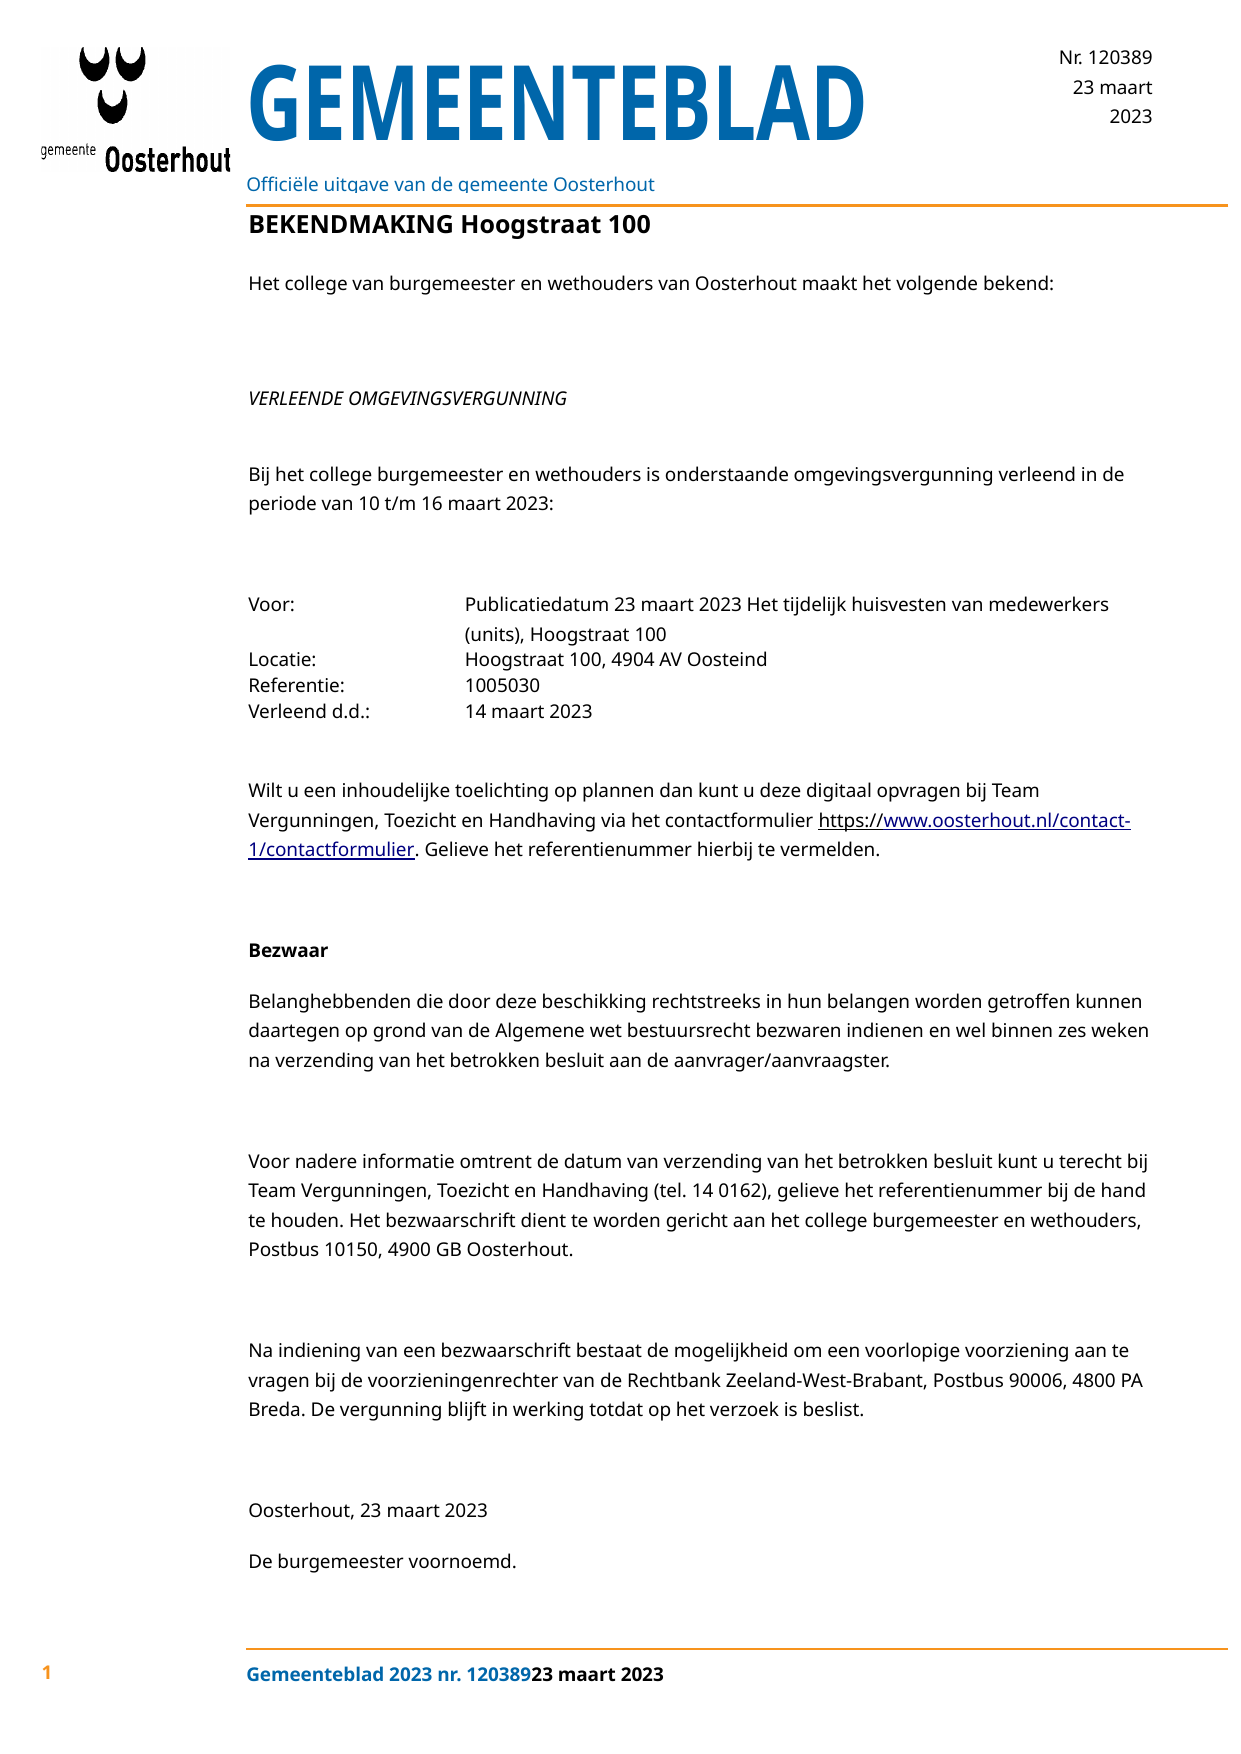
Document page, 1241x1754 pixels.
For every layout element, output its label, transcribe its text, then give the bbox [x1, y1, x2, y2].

table_cell Referentie: [248, 673, 464, 698]
text Het college van burgemeester en wethouders van Oosterhout maakt het volgende bekend: [248, 270, 1152, 296]
text Oosterhout, 23 maart 2023 [248, 1497, 1152, 1523]
text De burgemeester voornoemd. [248, 1548, 1152, 1574]
text Voor nadere informatie omtrent de datum van verzending van het betrokken besluit kunt u terecht bij Team Vergunningen, Toezicht en Handhaving (tel. 14 0162), gelieve het referentienummer bij de hand te houden. Het bezwaarschrift dient te worden gericht aan het college burgemeester en wethouders, Postbus 10150, 4900 GB Oosterhout. [248, 1148, 1152, 1262]
text Bij het college burgemeester en wethouders is onderstaande omgevingsvergunning verleend in de periode van 10 t/m 16 maart 2023: [248, 461, 1152, 516]
text Na indiening van een bezwaarschrift bestaat de mogelijkheid om een voorlopige voorziening aan te vragen bij de voorzieningenrechter van de Rechtbank Zeeland-West-Brabant, Postbus 90006, 4800 PA Breda. De vergunning blijft in werking totdat op het verzoek is beslist. [248, 1337, 1152, 1422]
table_cell Locatie: [248, 647, 464, 672]
text Bezwaar [248, 937, 1152, 963]
picture [41, 47, 231, 172]
text Wilt u een inhoudelijke toelichting op plannen dan kunt u deze digitaal opvragen bij Team Vergunningen, Toezicht en Handhaving via het contactformulier https://www.oosterhout.nl/contact-1/contactformulier. Gelieve het referentienummer hierbij te vermelden. [248, 777, 1152, 862]
table_cell Hoogstraat 100, 4904 AV Oosteind [465, 647, 1152, 672]
table_cell Verleend d.d.: [248, 698, 464, 724]
table_header Voor: [248, 591, 464, 647]
table_header Publicatiedatum 23 maart 2023 Het tijdelijk huisvesten van medewerkers (units), Hoogstraat 100 [465, 591, 1152, 647]
text BEKENDMAKING Hoogstraat 100 [248, 207, 1152, 241]
text Belanghebbenden die door deze beschikking rechtstreeks in hun belangen worden getroffen kunnen daartegen op grond van de Algemene wet bestuursrecht bezwaren indienen en wel binnen zes weken na verzending van het betrokken besluit aan de aanvrager/aanvraagster. [248, 988, 1152, 1073]
text VERLEENDE OMGEVINGSVERGUNNING [248, 385, 1152, 410]
table_cell 1005030 [465, 673, 1152, 698]
table_cell 14 maart 2023 [465, 698, 1152, 724]
